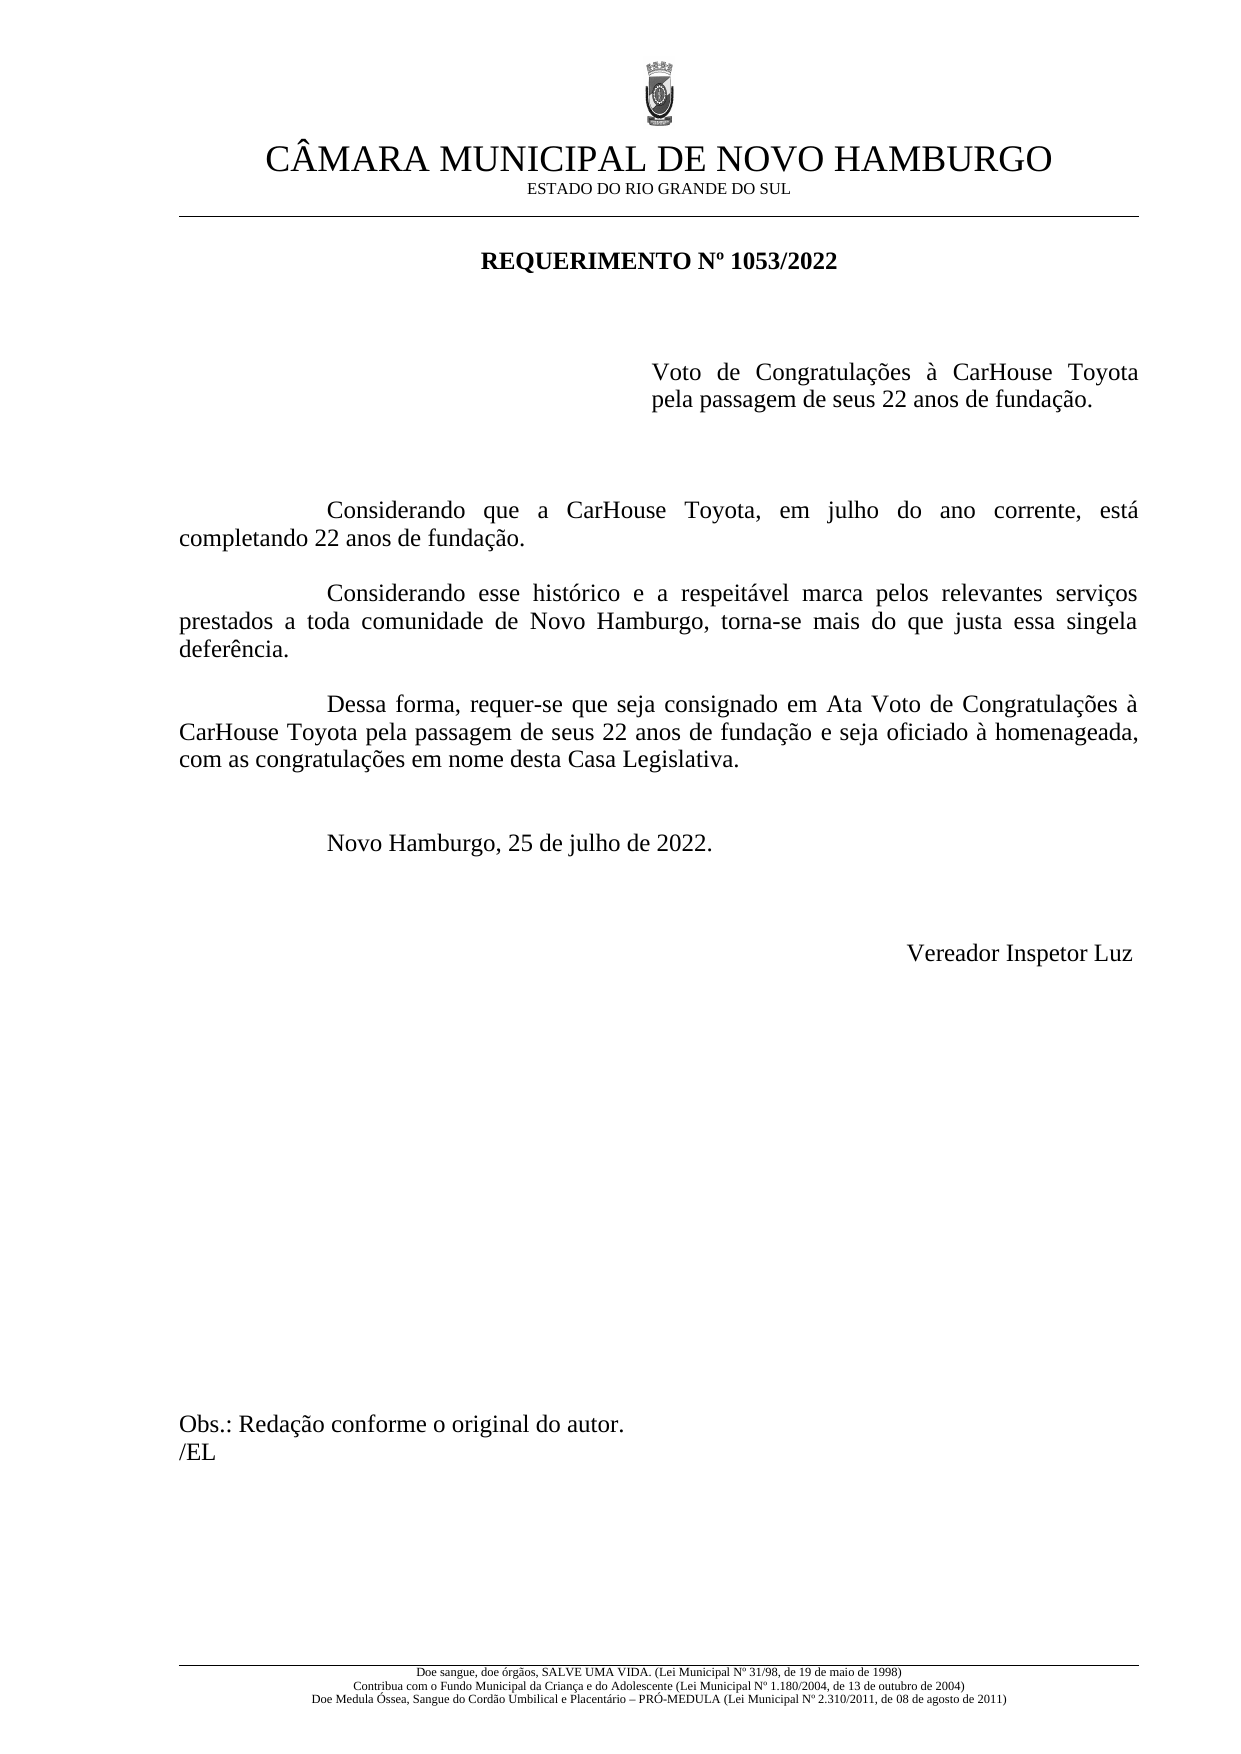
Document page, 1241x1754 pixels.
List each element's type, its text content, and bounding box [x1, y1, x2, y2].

text Considerando esse histórico e a respeitável marca pelos relevantes serviços prestados a toda comunidade de Novo Hamburgo, torna-se mais do que justa essa singela deferência. [179, 579, 1139, 662]
text Vereador Inspetor Luz [179, 939, 1139, 967]
text Dessa forma, requer-se que seja consignado em Ata Voto de Congratulações à CarHouse Toyota pela passagem de seus 22 anos de fundação e seja oficiado à homenageada, com as congratulações em nome desta Casa Legislativa. [179, 690, 1139, 773]
text /EL [179, 1438, 1139, 1466]
text Obs.: Redação conforme o original do autor. [179, 1411, 1139, 1438]
text REQUERIMENTO Nº 1053/2022 [179, 247, 1139, 274]
text Novo Hamburgo, 25 de julho de 2022. [179, 829, 1139, 856]
text Considerando que a CarHouse Toyota, em julho do ano corrente, está completando 22 anos de fundação. [179, 496, 1139, 552]
text Voto de Congratulações à CarHouse Toyota pela passagem de seus 22 anos de fundação. [651, 358, 1139, 413]
